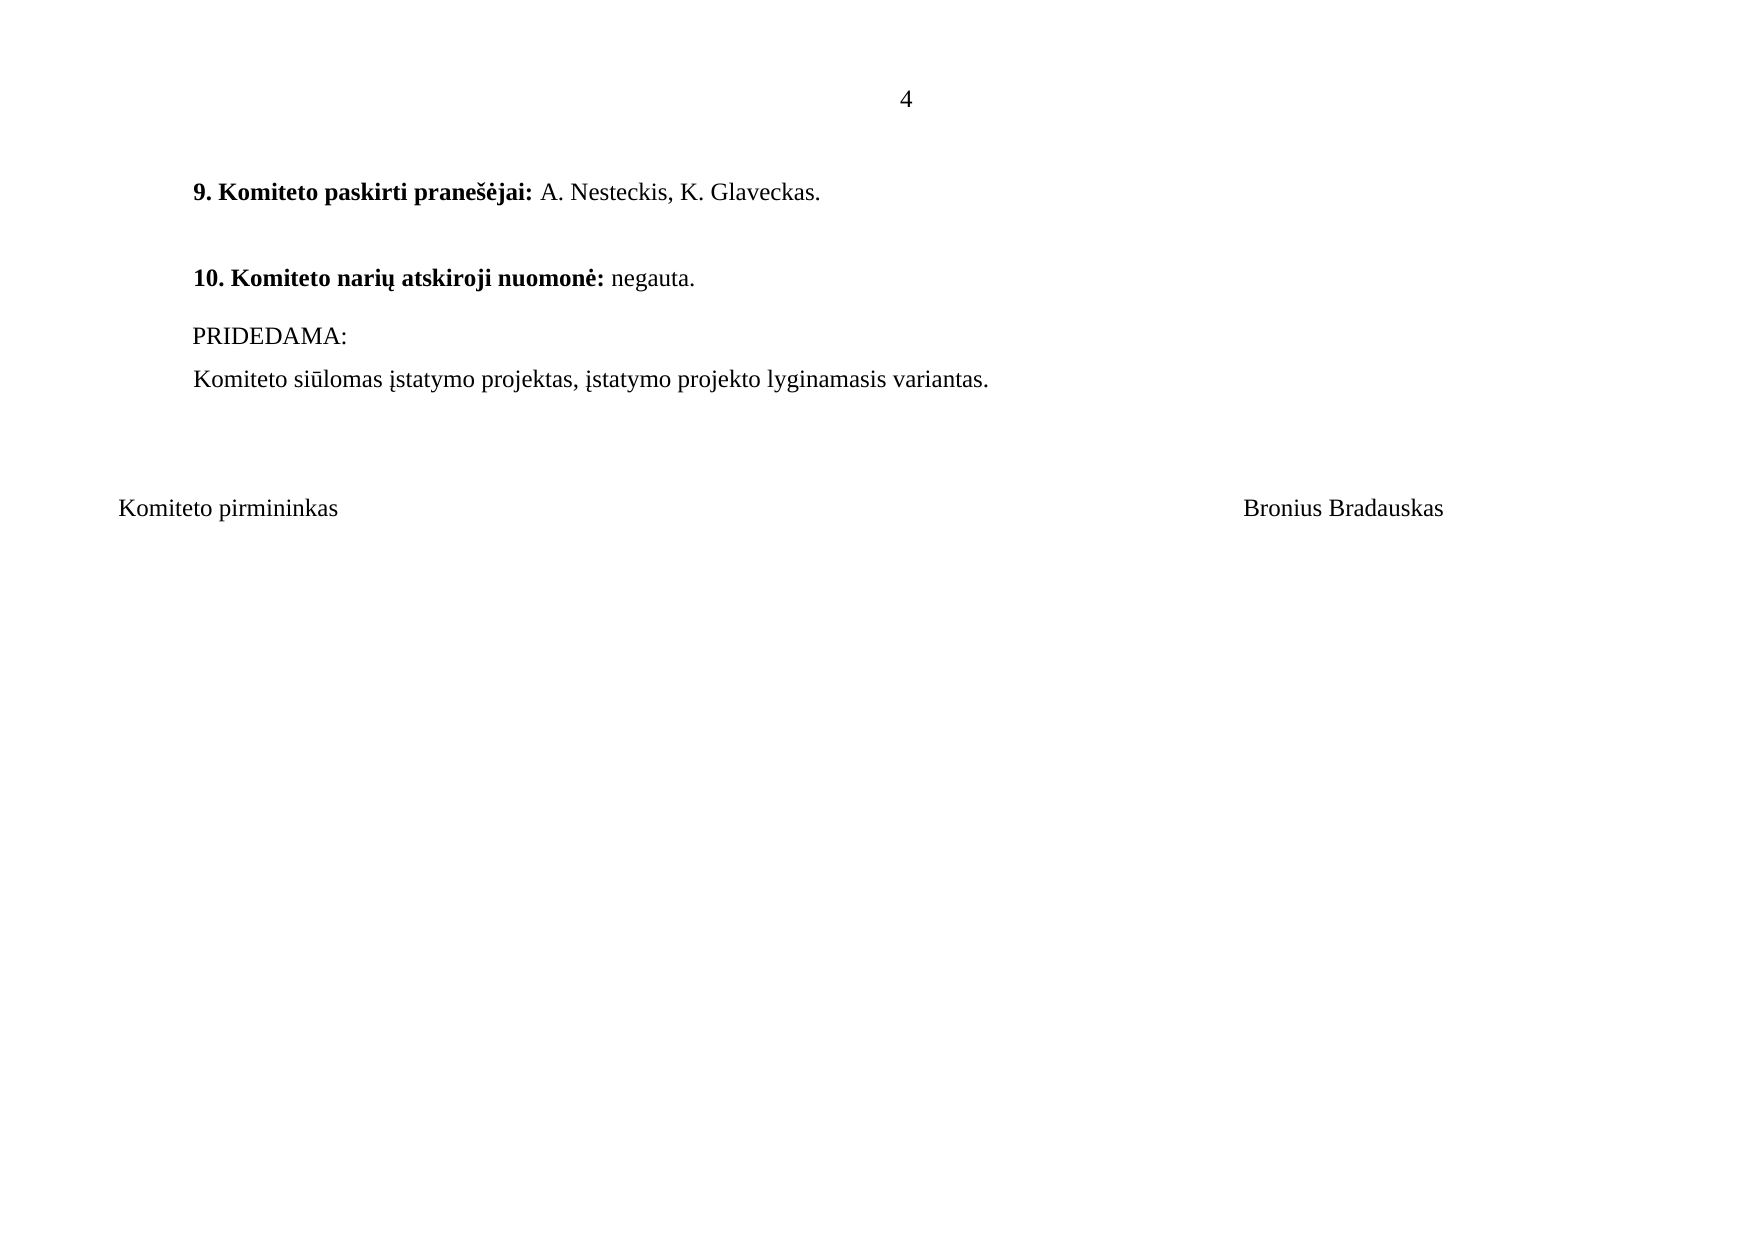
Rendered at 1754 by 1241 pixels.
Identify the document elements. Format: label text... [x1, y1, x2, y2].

text Komiteto siūlomas įstatymo projektas, įstatymo projekto lyginamasis variantas. [118, 364, 1694, 393]
text PRIDEDAMA: [192, 321, 1694, 350]
text 9. Komiteto paskirti pranešėjai: A. Nesteckis, K. Glaveckas. [118, 177, 1694, 206]
text 10. Komiteto narių atskiroji nuomonė: negauta. [118, 263, 1694, 292]
text Komiteto pirmininkas Bronius Bradauskas [118, 493, 1694, 522]
